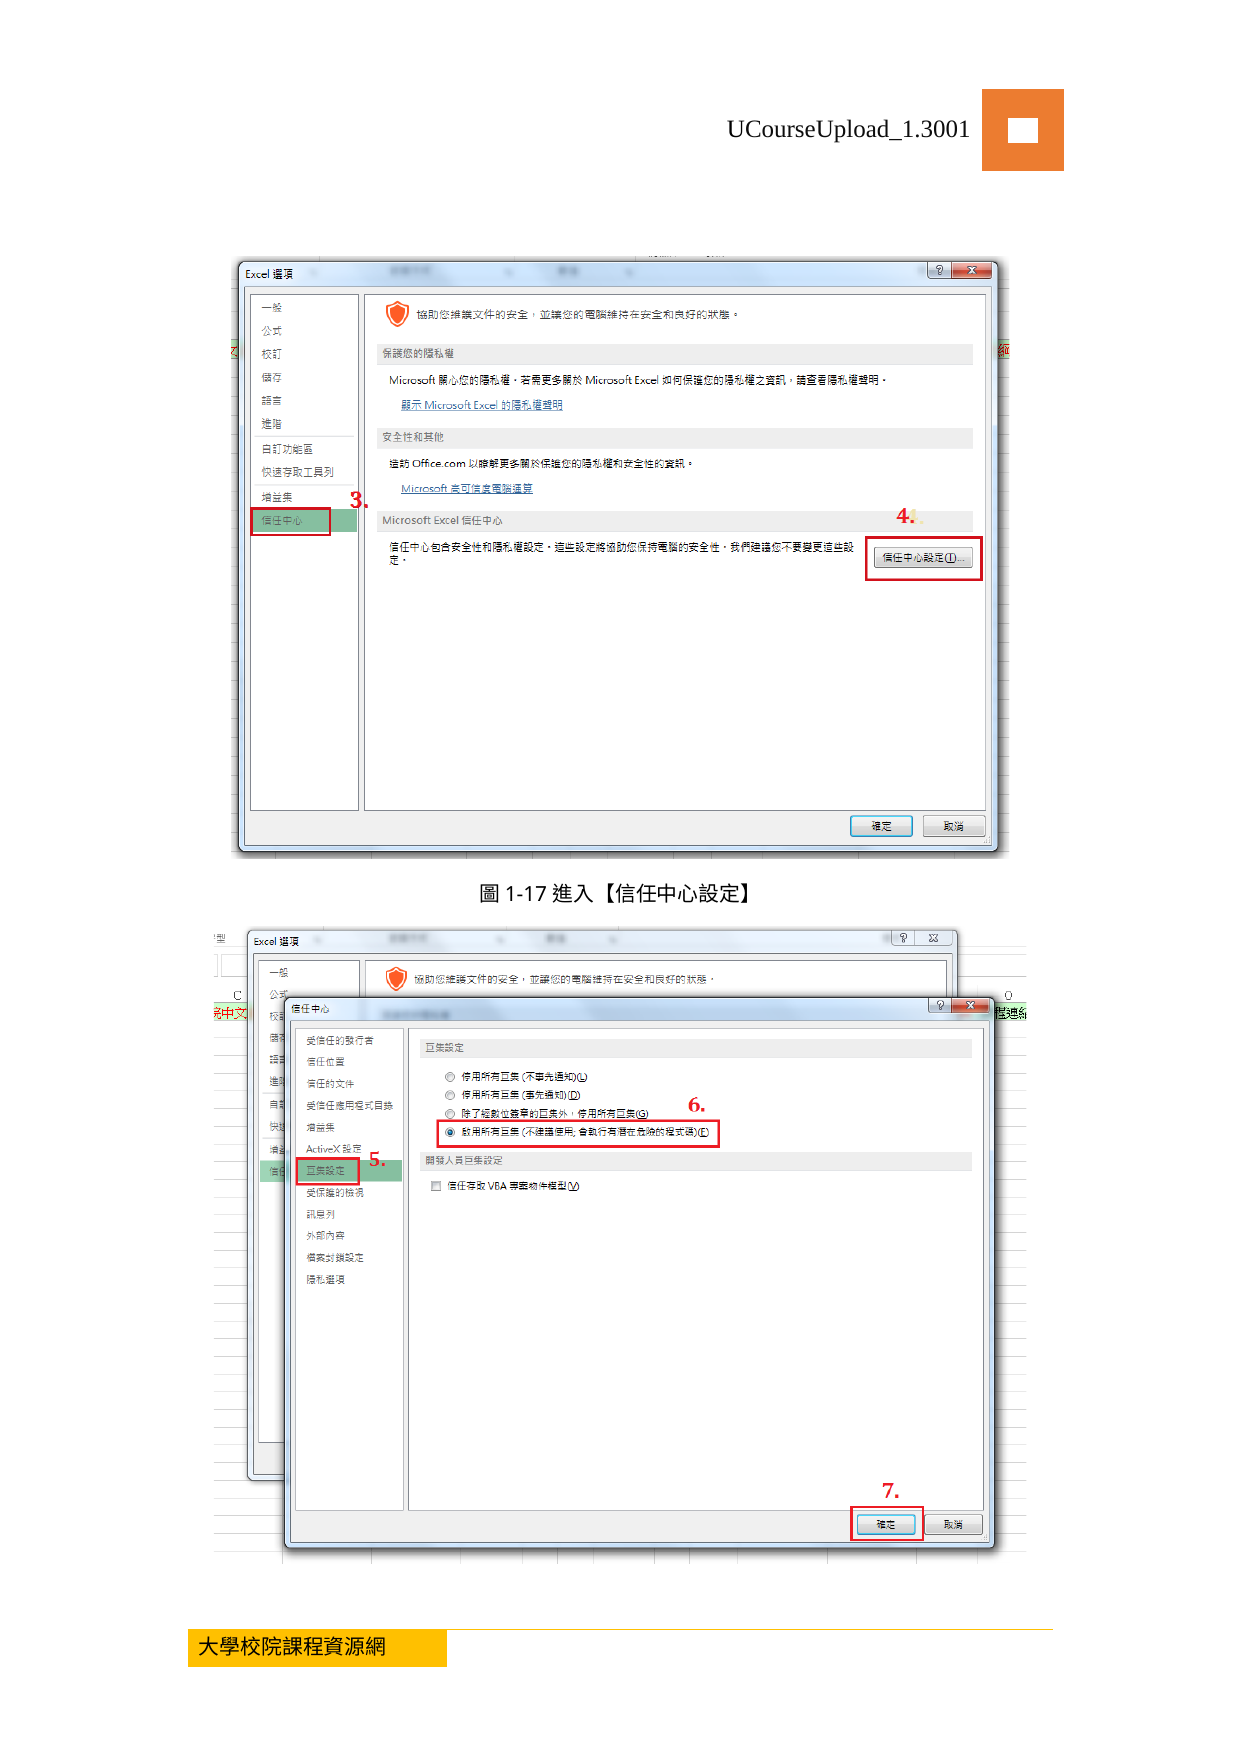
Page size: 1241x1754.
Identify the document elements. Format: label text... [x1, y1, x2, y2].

text 圖1-17 進入【信任中心設定】 [187, 877, 1053, 907]
